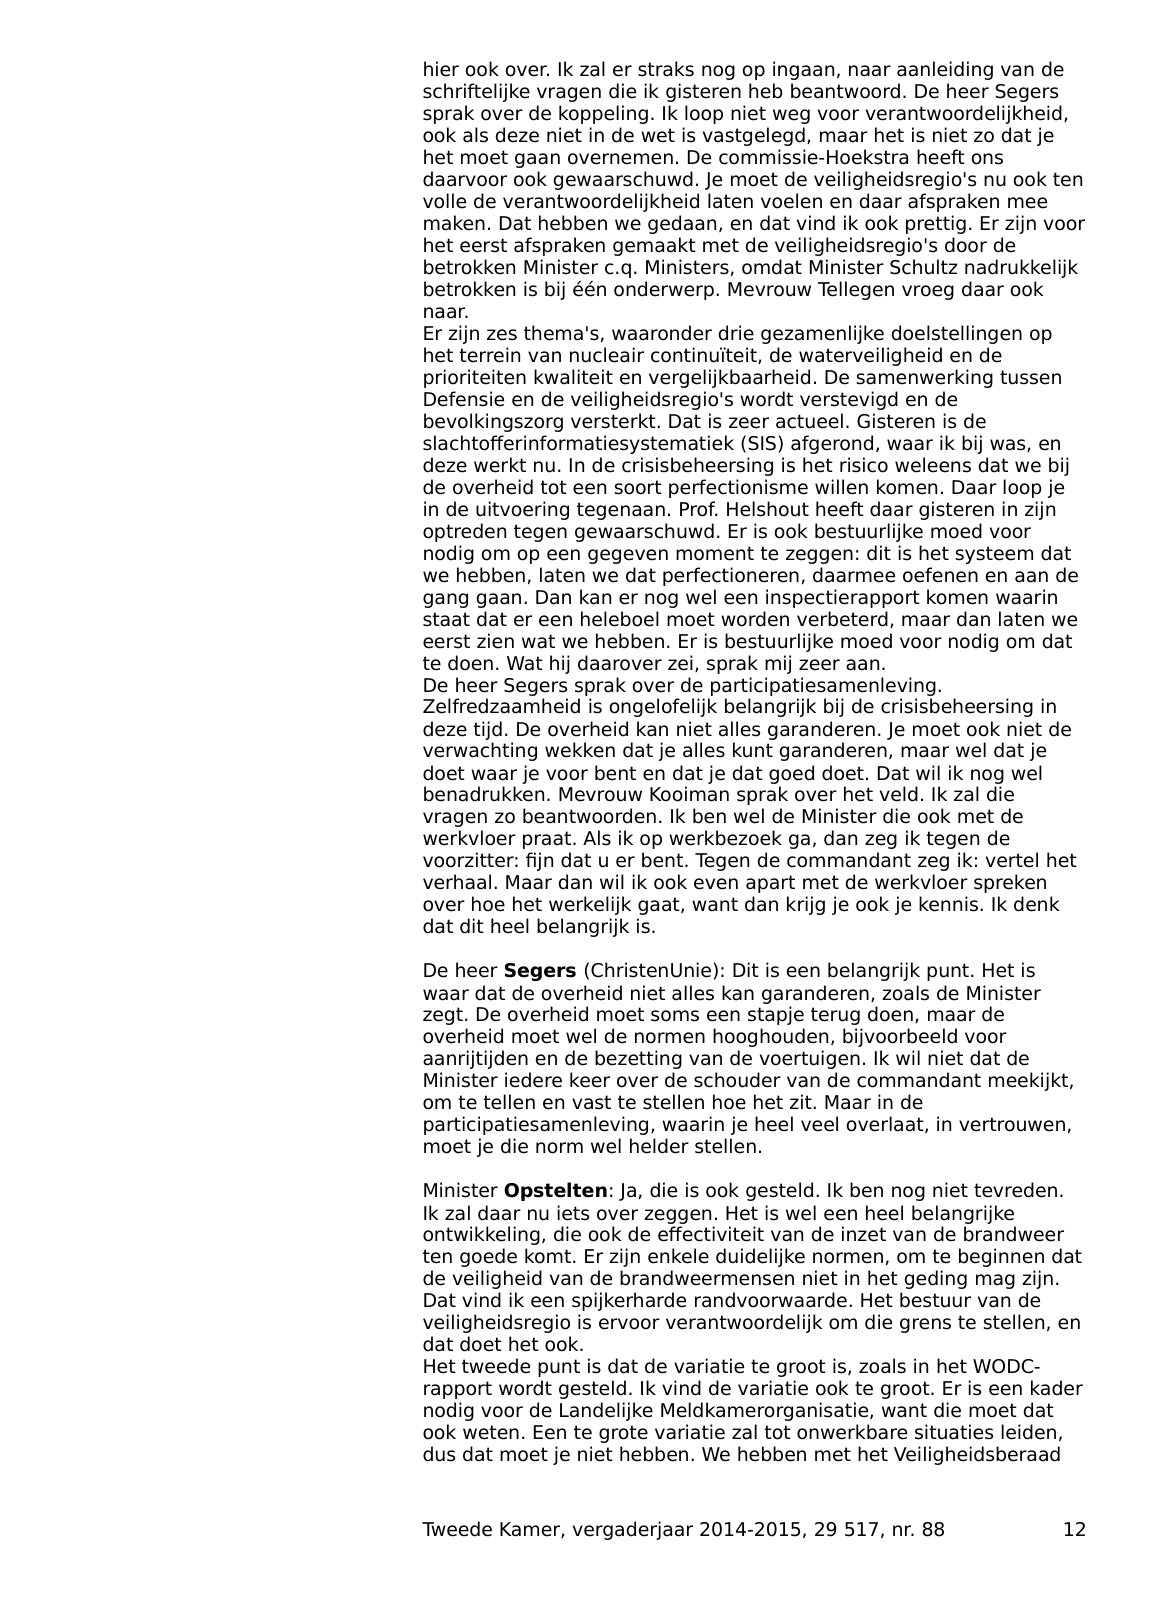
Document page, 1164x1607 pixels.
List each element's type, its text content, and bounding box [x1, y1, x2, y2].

text Er zijn zes thema's, waaronder drie gezamenlijke doelstellingen op het terrein van nucleair continuïteit, de waterveiligheid en de prioriteiten kwaliteit en vergelijkbaarheid. De samenwerking tussen Defensie en de veiligheidsregio's wordt verstevigd en de bevolkingszorg versterkt. Dat is zeer actueel. Gisteren is de slachtofferinformatiesystematiek (SIS) afgerond, waar ik bij was, en deze werkt nu. In de crisisbeheersing is het risico weleens dat we bij de overheid tot een soort perfectionisme willen komen. Daar loop je in de uitvoering tegenaan. Prof. Helshout heeft daar gisteren in zijn optreden tegen gewaarschuwd. Er is ook bestuurlijke moed voor nodig om op een gegeven moment te zeggen: dit is het systeem dat we hebben, laten we dat perfectioneren, daarmee oefenen en aan de gang gaan. Dan kan er nog wel een inspectierapport komen waarin staat dat er een heleboel moet worden verbeterd, maar dan laten we eerst zien wat we hebben. Er is bestuurlijke moed voor nodig om dat te doen. Wat hij daarover zei, sprak mij zeer aan. [422, 323, 1087, 674]
text De heer Segers (ChristenUnie): Dit is een belangrijk punt. Het is waar dat de overheid niet alles kan garanderen, zoals de Minister zegt. De overheid moet soms een stapje terug doen, maar de overheid moet wel de normen hooghouden, bijvoorbeeld voor aanrijtijden en de bezetting van de voertuigen. Ik wil niet dat de Minister iedere keer over de schouder van de commandant meekijkt, om te tellen en vast te stellen hoe het zit. Maar in de participatiesamenleving, waarin je heel veel overlaat, in vertrouwen, moet je die norm wel helder stellen. [422, 960, 1087, 1158]
text De heer Segers sprak over de participatiesamenleving. Zelfredzaamheid is ongelofelijk belangrijk bij de crisisbeheersing in deze tijd. De overheid kan niet alles garanderen. Je moet ook niet de verwachting wekken dat je alles kunt garanderen, maar wel dat je doet waar je voor bent en dat je dat goed doet. Dat wil ik nog wel benadrukken. Mevrouw Kooiman sprak over het veld. Ik zal die vragen zo beantwoorden. Ik ben wel de Minister die ook met de werkvloer praat. Als ik op werkbezoek ga, dan zeg ik tegen de voorzitter: fijn dat u er bent. Tegen de commandant zeg ik: vertel het verhaal. Maar dan wil ik ook even apart met de werkvloer spreken over hoe het werkelijk gaat, want dan krijg je ook je kennis. Ik denk dat dit heel belangrijk is. [422, 674, 1087, 938]
text hier ook over. Ik zal er straks nog op ingaan, naar aanleiding van de schriftelijke vragen die ik gisteren heb beantwoord. De heer Segers sprak over de koppeling. Ik loop niet weg voor verantwoordelijkheid, ook als deze niet in de wet is vastgelegd, maar het is niet zo dat je het moet gaan overnemen. De commissie-Hoekstra heeft ons daarvoor ook gewaarschuwd. Je moet de veiligheidsregio's nu ook ten volle de verantwoordelijkheid laten voelen en daar afspraken mee maken. Dat hebben we gedaan, en dat vind ik ook prettig. Er zijn voor het eerst afspraken gemaakt met de veiligheidsregio's door de betrokken Minister c.q. Ministers, omdat Minister Schultz nadrukkelijk betrokken is bij één onderwerp. Mevrouw Tellegen vroeg daar ook naar. [422, 59, 1087, 323]
text Minister Opstelten: Ja, die is ook gesteld. Ik ben nog niet tevreden. Ik zal daar nu iets over zeggen. Het is wel een heel belangrijke ontwikkeling, die ook de effectiviteit van de inzet van de brandweer ten goede komt. Er zijn enkele duidelijke normen, om te beginnen dat de veiligheid van de brandweermensen niet in het geding mag zijn. Dat vind ik een spijkerharde randvoorwaarde. Het bestuur van de veiligheidsregio is ervoor verantwoordelijk om die grens te stellen, en dat doet het ook. [422, 1180, 1087, 1356]
text Het tweede punt is dat de variatie te groot is, zoals in het WODC-rapport wordt gesteld. Ik vind de variatie ook te groot. Er is een kader nodig voor de Landelijke Meldkamerorganisatie, want die moet dat ook weten. Een te grote variatie zal tot onwerkbare situaties leiden, dus dat moet je niet hebben. We hebben met het Veiligheidsberaad [422, 1356, 1087, 1466]
